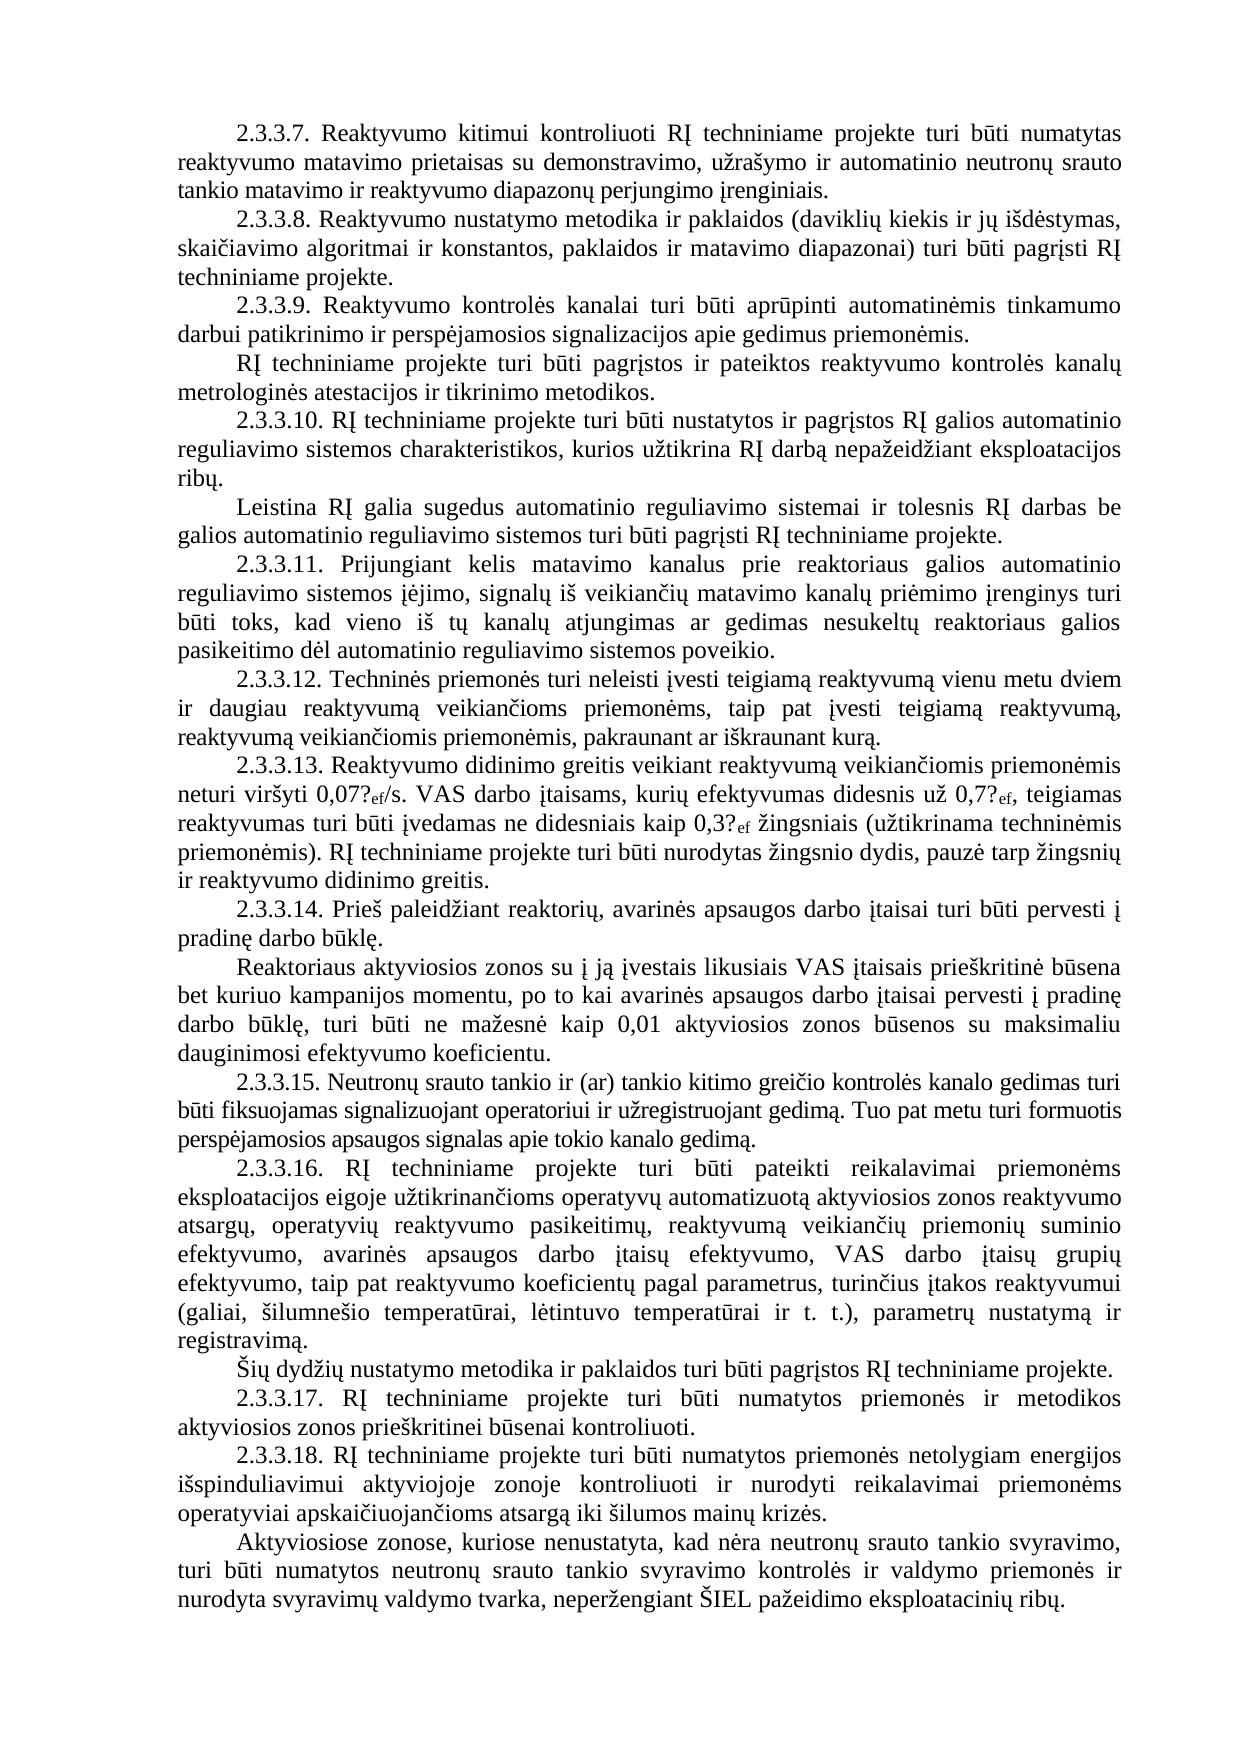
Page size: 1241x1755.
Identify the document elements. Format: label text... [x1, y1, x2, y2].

text 2.3.3.10. RĮ techniniame projekte turi būti nustatytos ir pagrįstos RĮ galios automatinio reguliavimo sistemos charakteristikos, kurios užtikrina RĮ darbą nepažeidžiant eksploatacijos ribų. [177, 406, 1122, 492]
text 2.3.3.16. RĮ techniniame projekte turi būti pateikti reikalavimai priemonėms eksploatacijos eigoje užtikrinančioms operatyvų automatizuotą aktyviosios zonos reaktyvumo atsargų, operatyvių reaktyvumo pasikeitimų, reaktyvumą veikiančių priemonių suminio efektyvumo, avarinės apsaugos darbo įtaisų efektyvumo, VAS darbo įtaisų grupių efektyvumo, taip pat reaktyvumo koeficientų pagal parametrus, turinčius įtakos reaktyvumui (galiai, šilumnešio temperatūrai, lėtintuvo temperatūrai ir t. t.), parametrų nustatymą ir registravimą. [177, 1153, 1122, 1354]
text 2.3.3.15. Neutronų srauto tankio ir (ar) tankio kitimo greičio kontrolės kanalo gedimas turi būti fiksuojamas signalizuojant operatoriui ir užregistruojant gedimą. Tuo pat metu turi formuotis perspėjamosios apsaugos signalas apie tokio kanalo gedimą. [177, 1067, 1122, 1153]
text 2.3.3.13. Reaktyvumo didinimo greitis veikiant reaktyvumą veikiančiomis priemonėmis neturi viršyti 0,07?ef/s. VAS darbo įtaisams, kurių efektyvumas didesnis už 0,7?ef, teigiamas reaktyvumas turi būti įvedamas ne didesniais kaip 0,3?ef žingsniais (užtikrinama techninėmis priemonėmis). RĮ techniniame projekte turi būti nurodytas žingsnio dydis, pauzė tarp žingsnių ir reaktyvumo didinimo greitis. [177, 751, 1122, 894]
text Leistina RĮ galia sugedus automatinio reguliavimo sistemai ir tolesnis RĮ darbas be galios automatinio reguliavimo sistemos turi būti pagrįsti RĮ techniniame projekte. [177, 492, 1122, 549]
text 2.3.3.9. Reaktyvumo kontrolės kanalai turi būti aprūpinti automatinėmis tinkamumo darbui patikrinimo ir perspėjamosios signalizacijos apie gedimus priemonėmis. [177, 291, 1122, 348]
text 2.3.3.14. Prieš paleidžiant reaktorių, avarinės apsaugos darbo įtaisai turi būti pervesti į pradinę darbo būklę. [177, 894, 1122, 952]
text 2.3.3.12. Techninės priemonės turi neleisti įvesti teigiamą reaktyvumą vienu metu dviem ir daugiau reaktyvumą veikiančioms priemonėms, taip pat įvesti teigiamą reaktyvumą, reaktyvumą veikiančiomis priemonėmis, pakraunant ar iškraunant kurą. [177, 664, 1122, 751]
text 2.3.3.18. RĮ techniniame projekte turi būti numatytos priemonės netolygiam energijos išspinduliavimui aktyviojoje zonoje kontroliuoti ir nurodyti reikalavimai priemonėms operatyviai apskaičiuojančioms atsargą iki šilumos mainų krizės. [177, 1441, 1122, 1527]
text 2.3.3.17. RĮ techniniame projekte turi būti numatytos priemonės ir metodikos aktyviosios zonos prieškritinei būsenai kontroliuoti. [177, 1383, 1122, 1441]
text RĮ techniniame projekte turi būti pagrįstos ir pateiktos reaktyvumo kontrolės kanalų metrologinės atestacijos ir tikrinimo metodikos. [177, 348, 1122, 406]
text Šių dydžių nustatymo metodika ir paklaidos turi būti pagrįstos RĮ techniniame projekte. [177, 1354, 1122, 1383]
text Reaktoriaus aktyviosios zonos su į ją įvestais likusiais VAS įtaisais prieškritinė būsena bet kuriuo kampanijos momentu, po to kai avarinės apsaugos darbo įtaisai pervesti į pradinę darbo būklę, turi būti ne mažesnė kaip 0,01 aktyviosios zonos būsenos su maksimaliu dauginimosi efektyvumo koeficientu. [177, 952, 1122, 1067]
text 2.3.3.11. Prijungiant kelis matavimo kanalus prie reaktoriaus galios automatinio reguliavimo sistemos įėjimo, signalų iš veikiančių matavimo kanalų priėmimo įrenginys turi būti toks, kad vieno iš tų kanalų atjungimas ar gedimas nesukeltų reaktoriaus galios pasikeitimo dėl automatinio reguliavimo sistemos poveikio. [177, 549, 1122, 664]
text 2.3.3.7. Reaktyvumo kitimui kontroliuoti RĮ techniniame projekte turi būti numatytas reaktyvumo matavimo prietaisas su demonstravimo, užrašymo ir automatinio neutronų srauto tankio matavimo ir reaktyvumo diapazonų perjungimo įrenginiais. [177, 118, 1122, 204]
text Aktyviosiose zonose, kuriose nenustatyta, kad nėra neutronų srauto tankio svyravimo, turi būti numatytos neutronų srauto tankio svyravimo kontrolės ir valdymo priemonės ir nurodyta svyravimų valdymo tvarka, neperžengiant ŠIEL pažeidimo eksploatacinių ribų. [177, 1527, 1122, 1613]
text 2.3.3.8. Reaktyvumo nustatymo metodika ir paklaidos (daviklių kiekis ir jų išdėstymas, skaičiavimo algoritmai ir konstantos, paklaidos ir matavimo diapazonai) turi būti pagrįsti RĮ techniniame projekte. [177, 204, 1122, 291]
